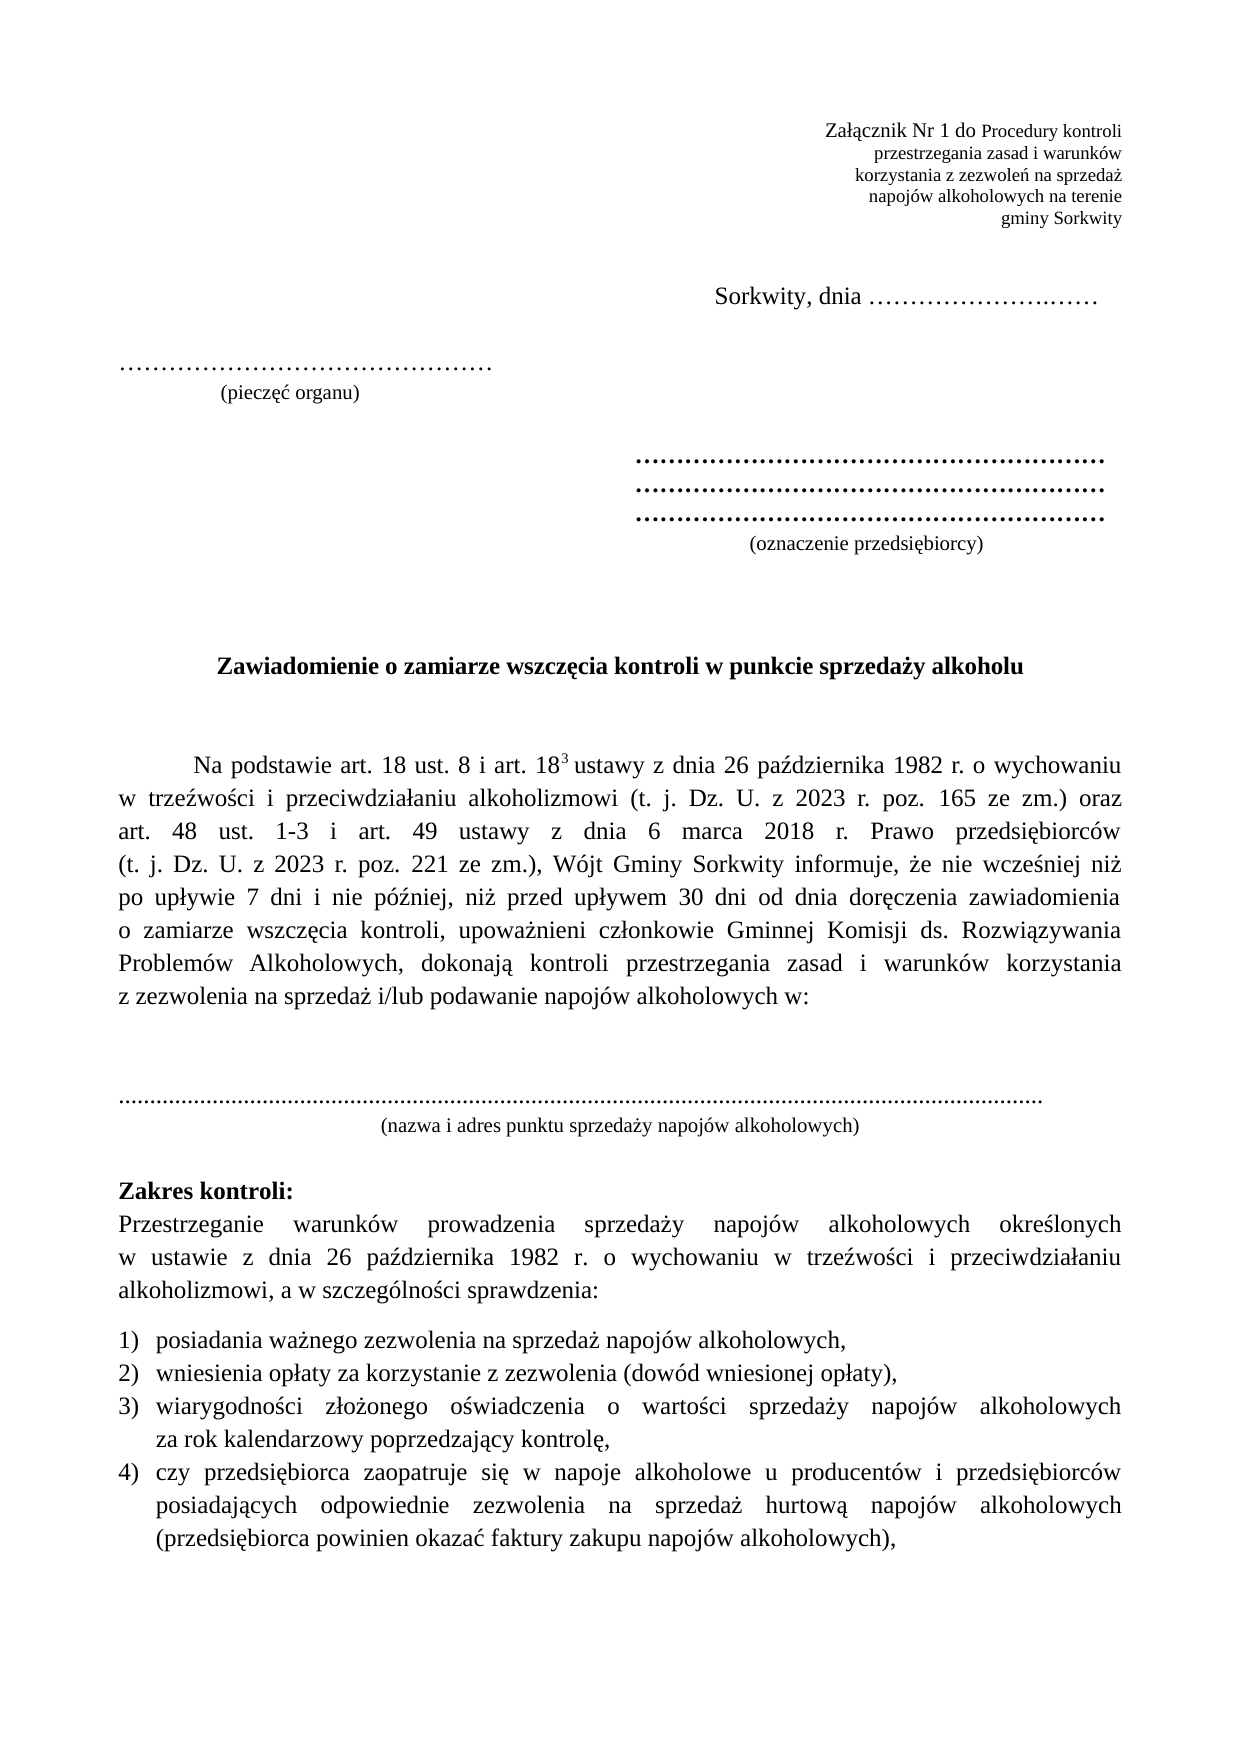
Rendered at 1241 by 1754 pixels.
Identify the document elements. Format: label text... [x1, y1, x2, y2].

text ……………………………………… [118, 347, 1122, 376]
text ……………………………………………………………………………………………………………………………………………………… [634, 441, 1122, 527]
text (oznaczenie przedsiębiorcy) [118, 527, 1122, 556]
text Zawiadomienie o zamiarze wszczęcia kontroli w punkcie sprzedaży alkoholu [118, 651, 1122, 679]
text Przestrzeganie warunków prowadzenia sprzedaży napojów alkoholowych określonych w ustawie z dnia 26 października 1982 r. o wychowaniu w trzeźwości i przeciwdziałaniu alkoholizmowi, a w szczególności sprawdzenia: [118, 1209, 1122, 1304]
text (pieczęć organu) [118, 380, 1122, 404]
text Zakres kontroli: [118, 1176, 1122, 1205]
list wiarygodności złożonego oświadczenia o wartości sprzedaży napojów alkoholowych za rok kalendarzowy poprzedzający kontrolę, [118, 1391, 1122, 1453]
list czy przedsiębiorca zaopatruje się w napoje alkoholowe u producentów i przedsiębiorców posiadających odpowiednie zezwolenia na sprzedaż hurtową napojów alkoholowych (przedsiębiorca powinien okazać faktury zakupu napojów alkoholowych), [118, 1457, 1122, 1552]
list wniesienia opłaty za korzystanie z zezwolenia (dowód wniesionej opłaty), [118, 1358, 1122, 1387]
text Sorkwity, dnia ………………….…… [634, 281, 1122, 310]
text Na podstawie art. 18 ust. 8 i art. 183 ustawy z dnia 26 października 1982 r. o wychowaniu w trzeźwości i przeciwdziałaniu alkoholizmowi (t. j. Dz. U. z 2023 r. poz. 165 ze zm.) oraz art. 48 ust. 1-3 i art. 49 ustawy z dnia 6 marca 2018 r. Prawo przedsiębiorców (t. j. Dz. U. z 2023 r. poz. 221 ze zm.), Wójt Gminy Sorkwity informuje, że nie wcześniej niż po upływie 7 dni i nie później, niż przed upływem 30 dni od dnia doręczenia zawiadomienia o zamiarze wszczęcia kontroli, upoważnieni członkowie Gminnej Komisji ds. Rozwiązywania Problemów Alkoholowych, dokonają kontroli przestrzegania zasad i warunków korzystania z zezwolenia na sprzedaż i/lub podawanie napojów alkoholowych w: [118, 750, 1122, 1010]
text (nazwa i adres punktu sprzedaży napojów alkoholowych) [118, 1113, 1122, 1137]
text Załącznik Nr 1 do Procedury kontroli przestrzegania zasad i warunków korzystania z zezwoleń na sprzedaż napojów alkoholowych na terenie [793, 118, 1122, 207]
list posiadania ważnego zezwolenia na sprzedaż napojów alkoholowych, [118, 1325, 1122, 1353]
text gminy Sorkwity [793, 207, 1122, 228]
text .................................................................................................................................................... [118, 1080, 1122, 1109]
